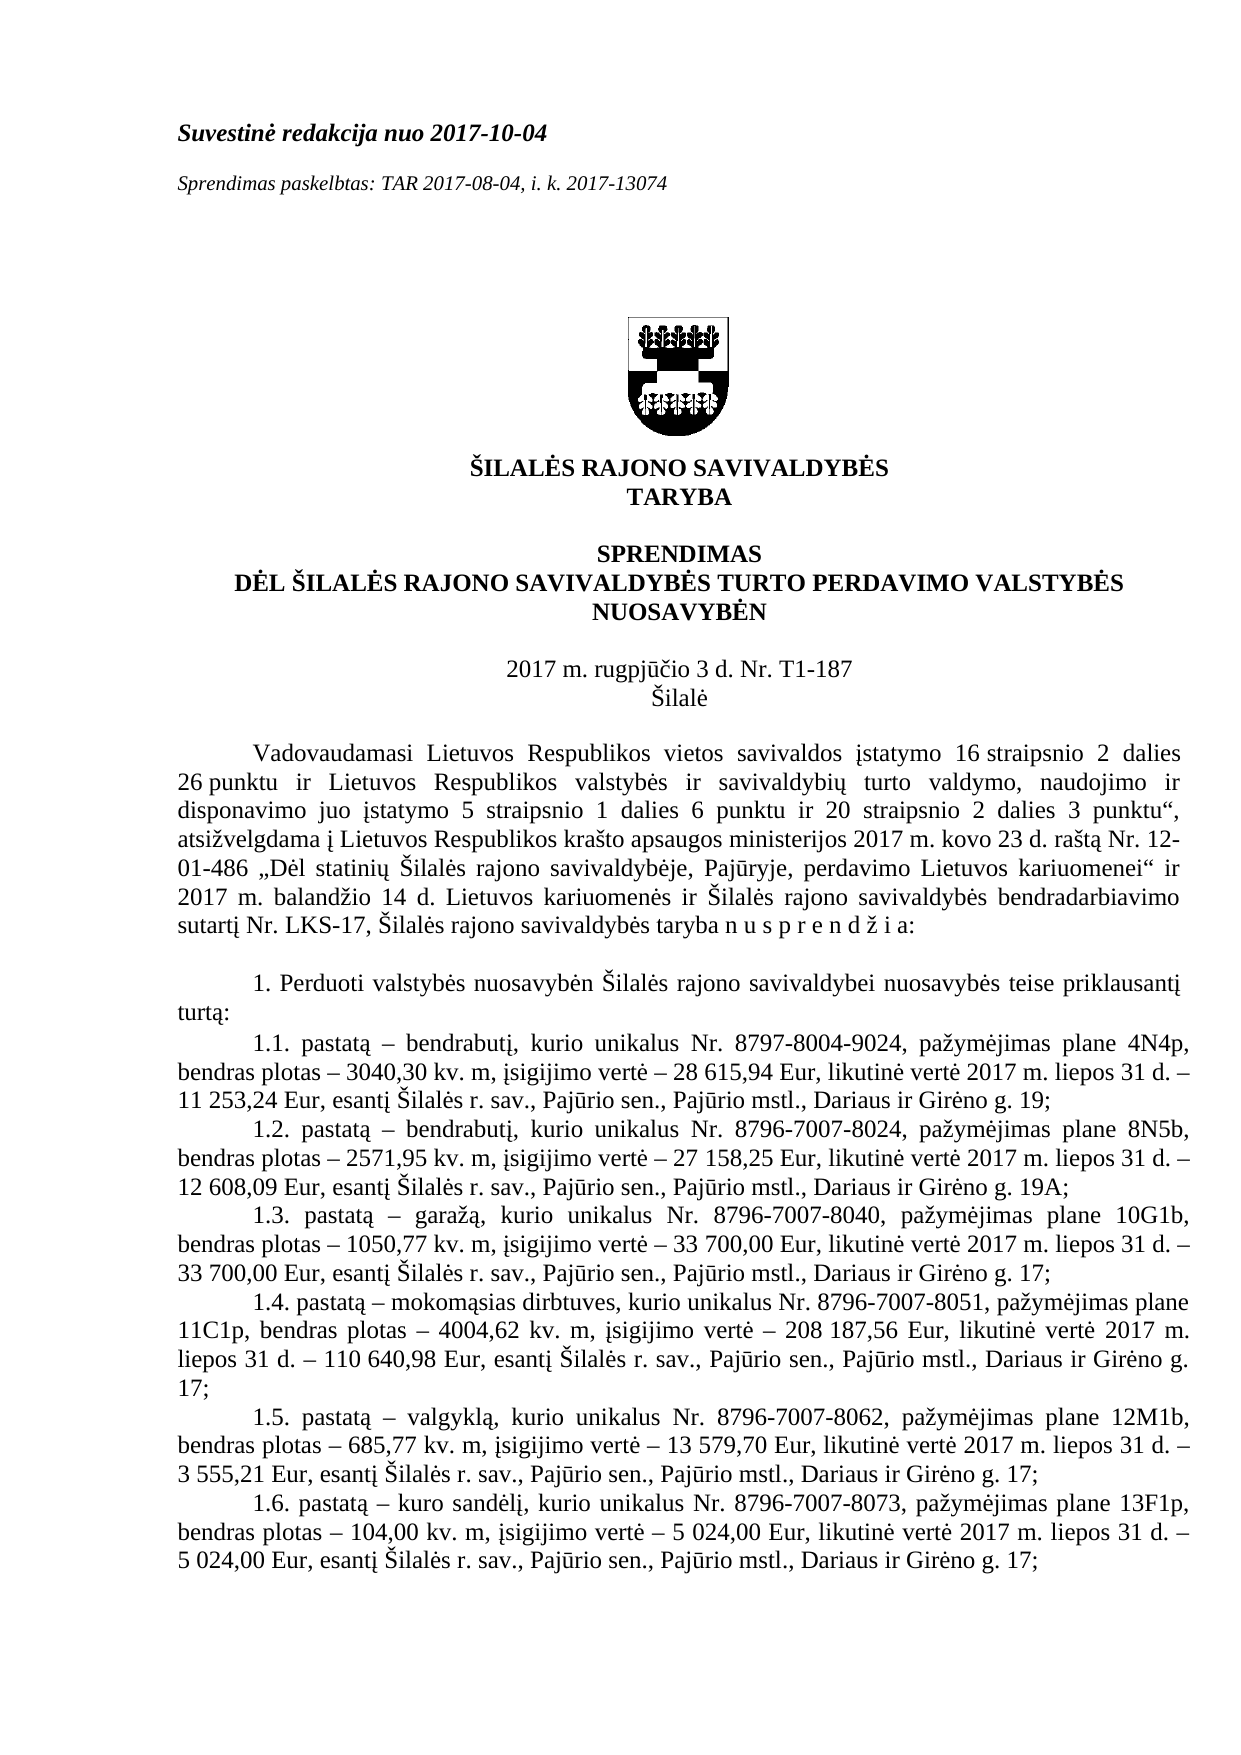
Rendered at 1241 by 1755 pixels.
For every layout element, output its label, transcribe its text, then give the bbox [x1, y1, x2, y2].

text 2017 m. rugpjūčio 3 d. Nr. T1-187 [177, 654, 1181, 683]
text 1. Perduoti valstybės nuosavybėn Šilalės rajono savivaldybei nuosavybės teise priklausantį turtą: [177, 968, 1181, 1026]
text 1.4. pastatą – mokomąsias dirbtuves, kurio unikalus Nr. 8796-7007-8051, pažymėjimas plane 11C1p, bendras plotas – 4004,62 kv. m, įsigijimo vertė – 208 187,56 Eur, likutinė vertė 2017 m. liepos 31 d. – 110 640,98 Eur, esantį Šilalės r. sav., Pajūrio sen., Pajūrio mstl., Dariaus ir Girėno g. 17; [177, 1287, 1190, 1402]
text ŠILALĖS RAJONO SAVIVALDYBĖS [177, 453, 1181, 482]
text 1.6. pastatą – kuro sandėlį, kurio unikalus Nr. 8796-7007-8073, pažymėjimas plane 13F1p, bendras plotas – 104,00 kv. m, įsigijimo vertė – 5 024,00 Eur, likutinė vertė 2017 m. liepos 31 d. –5 024,00 Eur, esantį Šilalės r. sav., Pajūrio sen., Pajūrio mstl., Dariaus ir Girėno g. 17; [177, 1488, 1190, 1574]
text 1.2. pastatą – bendrabutį, kurio unikalus Nr. 8796-7007-8024, pažymėjimas plane 8N5b, bendras plotas – 2571,95 kv. m, įsigijimo vertė – 27 158,25 Eur, likutinė vertė 2017 m. liepos 31 d. – 12 608,09 Eur, esantį Šilalės r. sav., Pajūrio sen., Pajūrio mstl., Dariaus ir Girėno g. 19A; [177, 1114, 1190, 1201]
text Vadovaudamasi Lietuvos Respublikos vietos savivaldos įstatymo 16 straipsnio 2 dalies 26 punktu ir Lietuvos Respublikos valstybės ir savivaldybių turto valdymo, naudojimo ir disponavimo juo įstatymo 5 straipsnio 1 dalies 6 punktu ir 20 straipsnio 2 dalies 3 punktu“, atsižvelgdama į Lietuvos Respublikos krašto apsaugos ministerijos 2017 m. kovo 23 d. raštą Nr. 12-01-486 „Dėl statinių Šilalės rajono savivaldybėje, Pajūryje, perdavimo Lietuvos kariuomenei“ ir 2017 m. balandžio 14 d. Lietuvos kariuomenės ir Šilalės rajono savivaldybės bendradarbiavimo sutartį Nr. LKS-17, Šilalės rajono savivaldybės taryba n u s p r e n d ž i a: [177, 738, 1181, 939]
text SPRENDIMAS [177, 539, 1181, 568]
text TARYBA [177, 482, 1181, 511]
text Suvestinė redakcija nuo 2017-10-04 [177, 118, 1181, 147]
text Sprendimas paskelbtas: TAR 2017-08-04, i. k. 2017-13074 [177, 171, 1181, 195]
text 1.5. pastatą – valgyklą, kurio unikalus Nr. 8796-7007-8062, pažymėjimas plane 12M1b, bendras plotas – 685,77 kv. m, įsigijimo vertė – 13 579,70 Eur, likutinė vertė 2017 m. liepos 31 d. –3 555,21 Eur, esantį Šilalės r. sav., Pajūrio sen., Pajūrio mstl., Dariaus ir Girėno g. 17; [177, 1402, 1190, 1488]
text 1.1. pastatą – bendrabutį, kurio unikalus Nr. 8797-8004-9024, pažymėjimas plane 4N4p, bendras plotas – 3040,30 kv. m, įsigijimo vertė – 28 615,94 Eur, likutinė vertė 2017 m. liepos 31 d. – 11 253,24 Eur, esantį Šilalės r. sav., Pajūrio sen., Pajūrio mstl., Dariaus ir Girėno g. 19; [177, 1028, 1190, 1114]
text 1.3. pastatą – garažą, kurio unikalus Nr. 8796-7007-8040, pažymėjimas plane 10G1b, bendras plotas – 1050,77 kv. m, įsigijimo vertė – 33 700,00 Eur, likutinė vertė 2017 m. liepos 31 d. – 33 700,00 Eur, esantį Šilalės r. sav., Pajūrio sen., Pajūrio mstl., Dariaus ir Girėno g. 17; [177, 1201, 1190, 1287]
text DĖL ŠILALĖS RAJONO SAVIVALDYBĖS TURTO PERDAVIMO VALSTYBĖS NUOSAVYBĖN [177, 568, 1181, 626]
text Šilalė [177, 683, 1181, 712]
